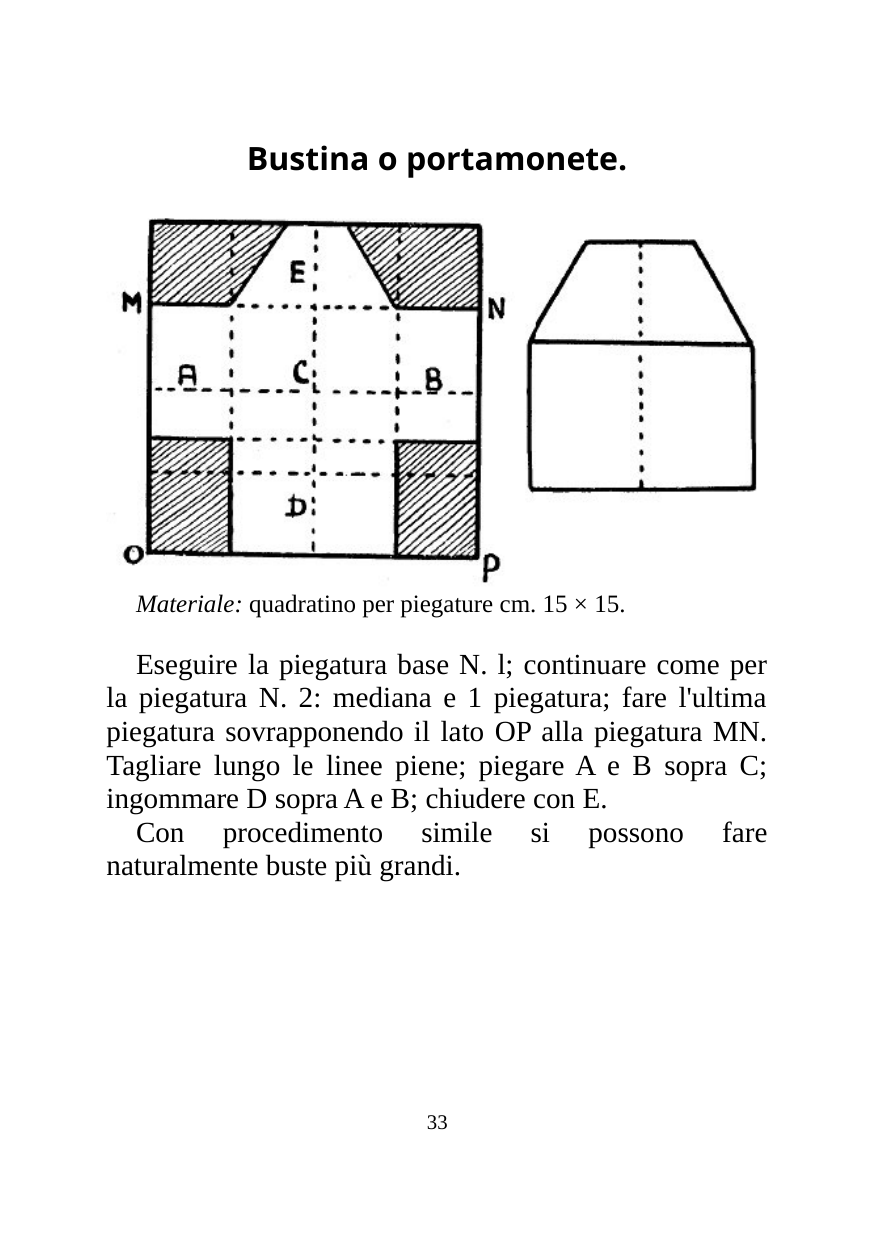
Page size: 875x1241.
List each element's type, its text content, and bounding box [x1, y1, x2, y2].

text Con procedimento simile si possono fare naturalmente buste più grandi. [106, 815, 768, 882]
text Eseguire la piegatura base N. l; continuare come per la piegatura N. 2: mediana e 1 piegatura; fare l'ultima piegatura sovrapponendo il lato OP alla piegatura MN. Tagliare lungo le linee piene; piegare A e B sopra C; ingommare D sopra A e B; chiudere con E. [106, 647, 768, 815]
text Materiale: quadratino per piegature cm. 15 × 15. [106, 589, 768, 618]
picture [106, 208, 768, 589]
subtitle Bustina o portamonete. [106, 136, 768, 179]
